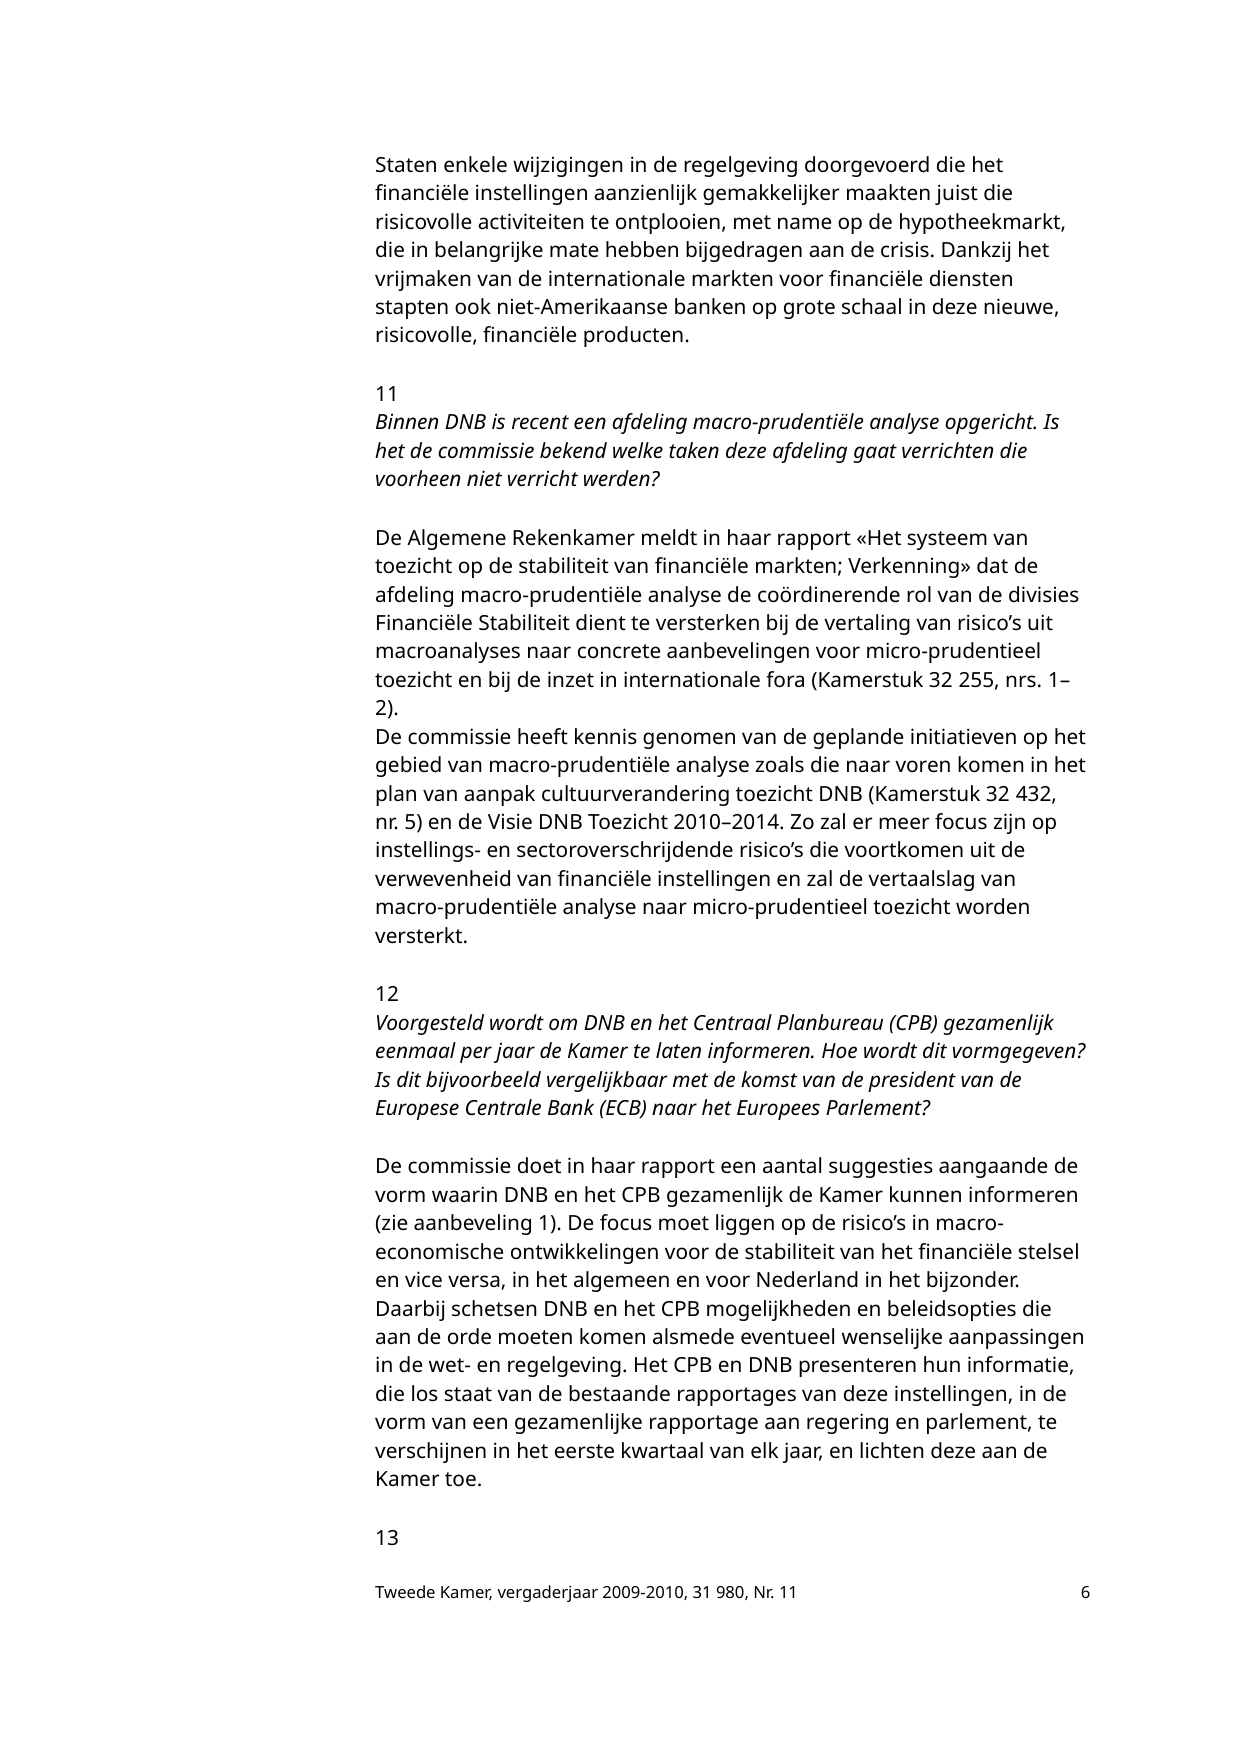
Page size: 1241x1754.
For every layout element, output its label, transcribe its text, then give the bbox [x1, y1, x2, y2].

text De commissie doet in haar rapport een aantal suggesties aangaande de vorm waarin DNB en het CPB gezamenlijk de Kamer kunnen informeren (zie aanbeveling 1). De focus moet liggen op de risico’s in macro-economische ontwikkelingen voor de stabiliteit van het financiële stelsel en vice versa, in het algemeen en voor Nederland in het bijzonder. Daarbij schetsen DNB en het CPB mogelijkheden en beleidsopties die aan de orde moeten komen alsmede eventueel wenselijke aanpassingen in de wet- en regelgeving. Het CPB en DNB presenteren hun informatie, die los staat van de bestaande rapportages van deze instellingen, in de vorm van een gezamenlijke rapportage aan regering en parlement, te verschijnen in het eerste kwartaal van elk jaar, en lichten deze aan de Kamer toe. [375, 1407, 1090, 1550]
text De commissie wijst er in haar rapport op dat de dieper liggende oorzaken van de crisis in het financiële stelsel liggen op het internationale macro-economische terrein. Naast het handels- en monetair beleid en globalisering wijst de commissie daarbij op het, met het oog op het scheppen van een gelijk speelveld, slechten van barrières voor de financiële markten. De speelruimte voor marktpartijen op de financiële dienstenmarkt buiten de nationale landsgrenzen is door deze liberalisering de afgelopen jaren ontegenzeggelijk toegenomen. Dit heeft mede geleid tot een grotere verwevenheid tussen (risico’s van) financiële instellingen wereldwijd. Daarnaast werden in de Verenigde Staten enkele wijzigingen in de regelgeving doorgevoerd die het financiële instellingen aanzienlijk gemakkelijker maakten juist die risicovolle activiteiten te ontplooien, met name op de hypotheekmarkt, die in belangrijke mate hebben bijgedragen aan de crisis. Dankzij het vrijmaken van de internationale markten voor financiële diensten stapten ook niet-Amerikaanse banken op grote schaal in deze nieuwe, risicovolle, financiële producten. [375, 150, 1090, 605]
text Voorgesteld wordt om DNB en het Centraal Planbureau (CPB) gezamenlijk eenmaal per jaar de Kamer te laten informeren. Hoe wordt dit vormgegeven? Is dit bijvoorbeeld vergelijkbaar met de komst van de president van de Europese Centrale Bank (ECB) naar het Europees Parlement? [375, 1264, 1090, 1377]
text 12 [375, 1235, 1090, 1264]
text De commissie heeft kennis genomen van de geplande initiatieven op het gebied van macro-prudentiële analyse zoals die naar voren komen in het plan van aanpak cultuurverandering toezicht DNB (Kamerstuk 32 432, nr. 5) en de Visie DNB Toezicht 2010–2014. Zo zal er meer focus zijn op instellings- en sectoroverschrijdende risico’s die voortkomen uit de verwevenheid van financiële instellingen en zal de vertaalslag van macro-prudentiële analyse naar micro-prudentieel toezicht worden versterkt. [375, 978, 1090, 1205]
text 11 [375, 635, 1090, 663]
text De Algemene Rekenkamer meldt in haar rapport «Het systeem van toezicht op de stabiliteit van financiële markten; Verkenning» dat de afdeling macro-prudentiële analyse de coördinerende rol van de divisies Financiële Stabiliteit dient te versterken bij de vertaling van risico’s uit macroanalyses naar concrete aanbevelingen voor micro-prudentieel toezicht en bij de inzet in internationale fora (Kamerstuk 32 255, nrs. 1–2). [375, 779, 1090, 978]
text Binnen DNB is recent een afdeling macro-prudentiële analyse opgericht. Is het de commissie bekend welke taken deze afdeling gaat verrichten die voorheen niet verricht werden? [375, 663, 1090, 749]
